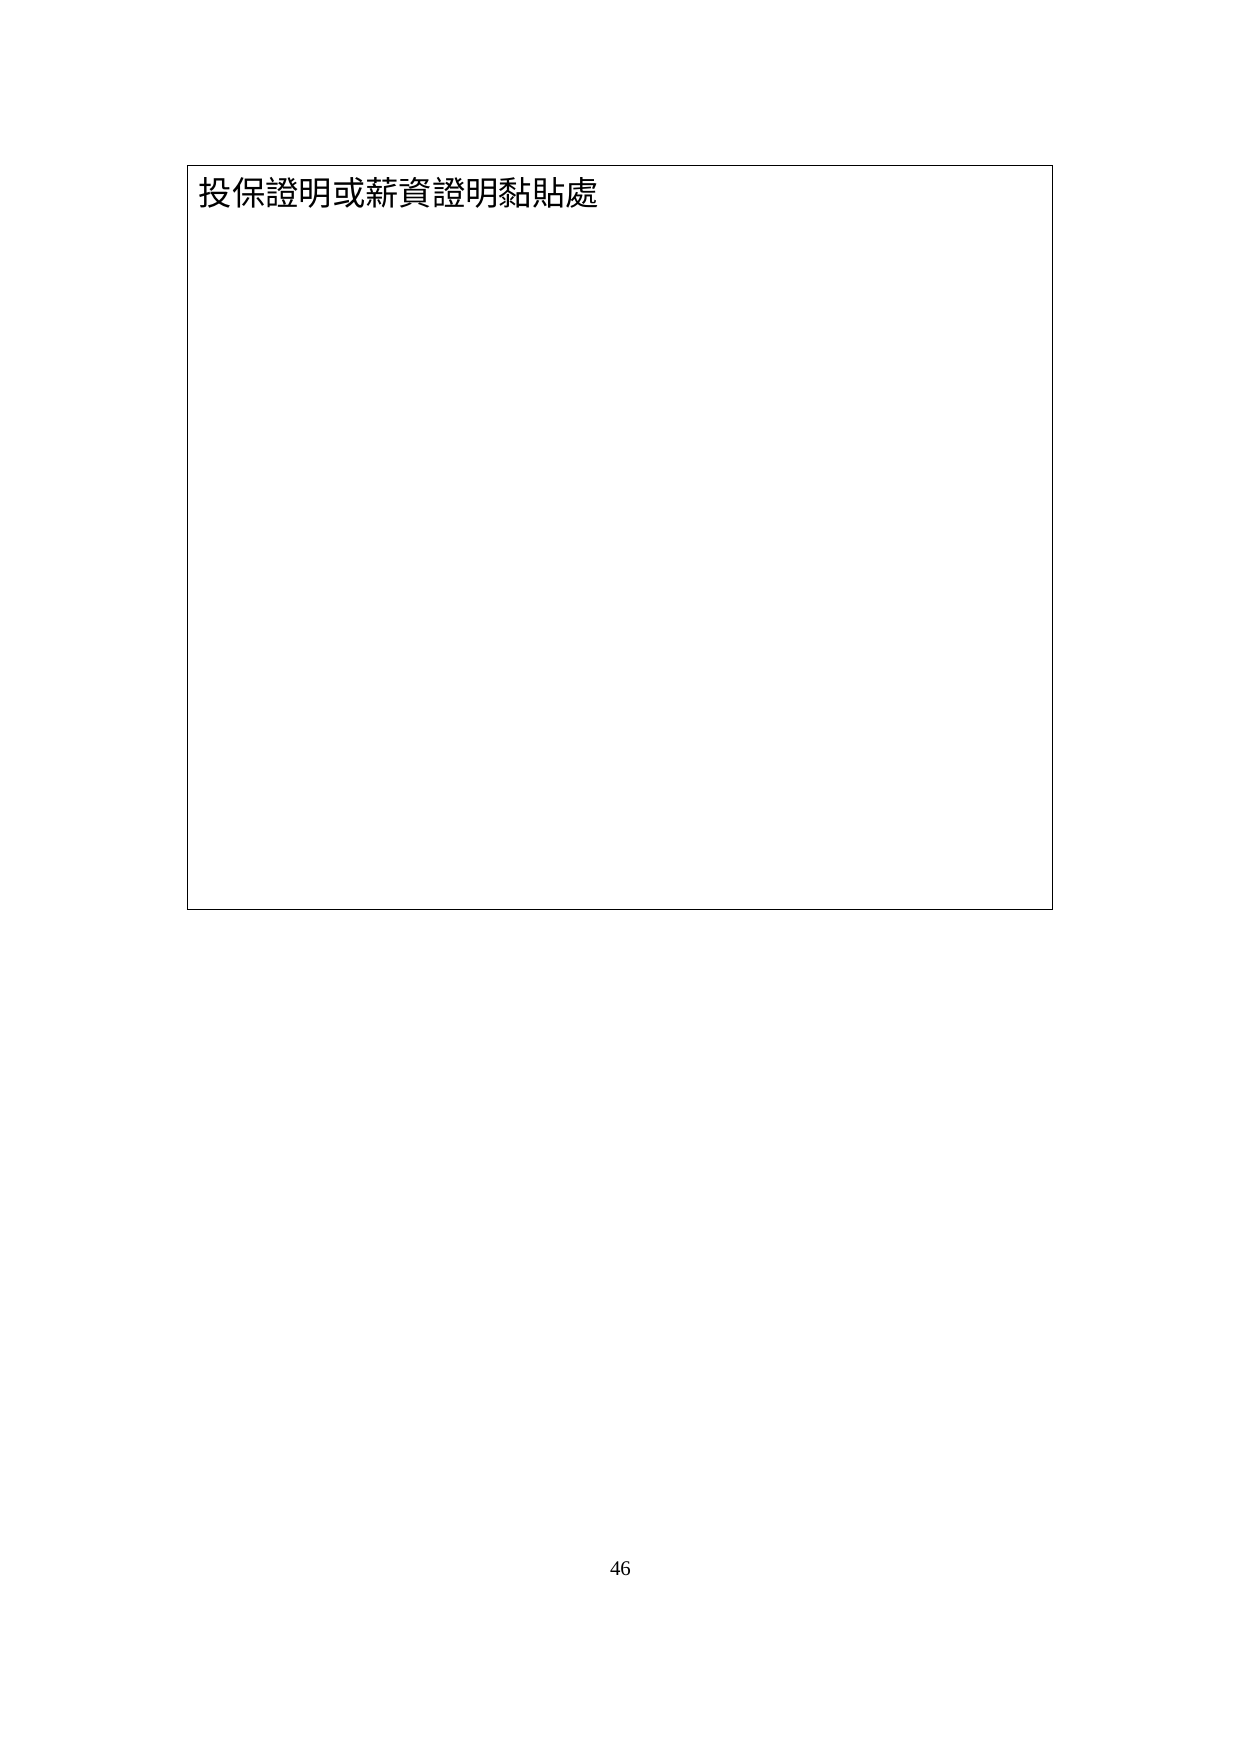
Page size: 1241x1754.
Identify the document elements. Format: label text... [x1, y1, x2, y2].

table_header 投保證明或薪資證明黏貼處 [188, 166, 1052, 909]
